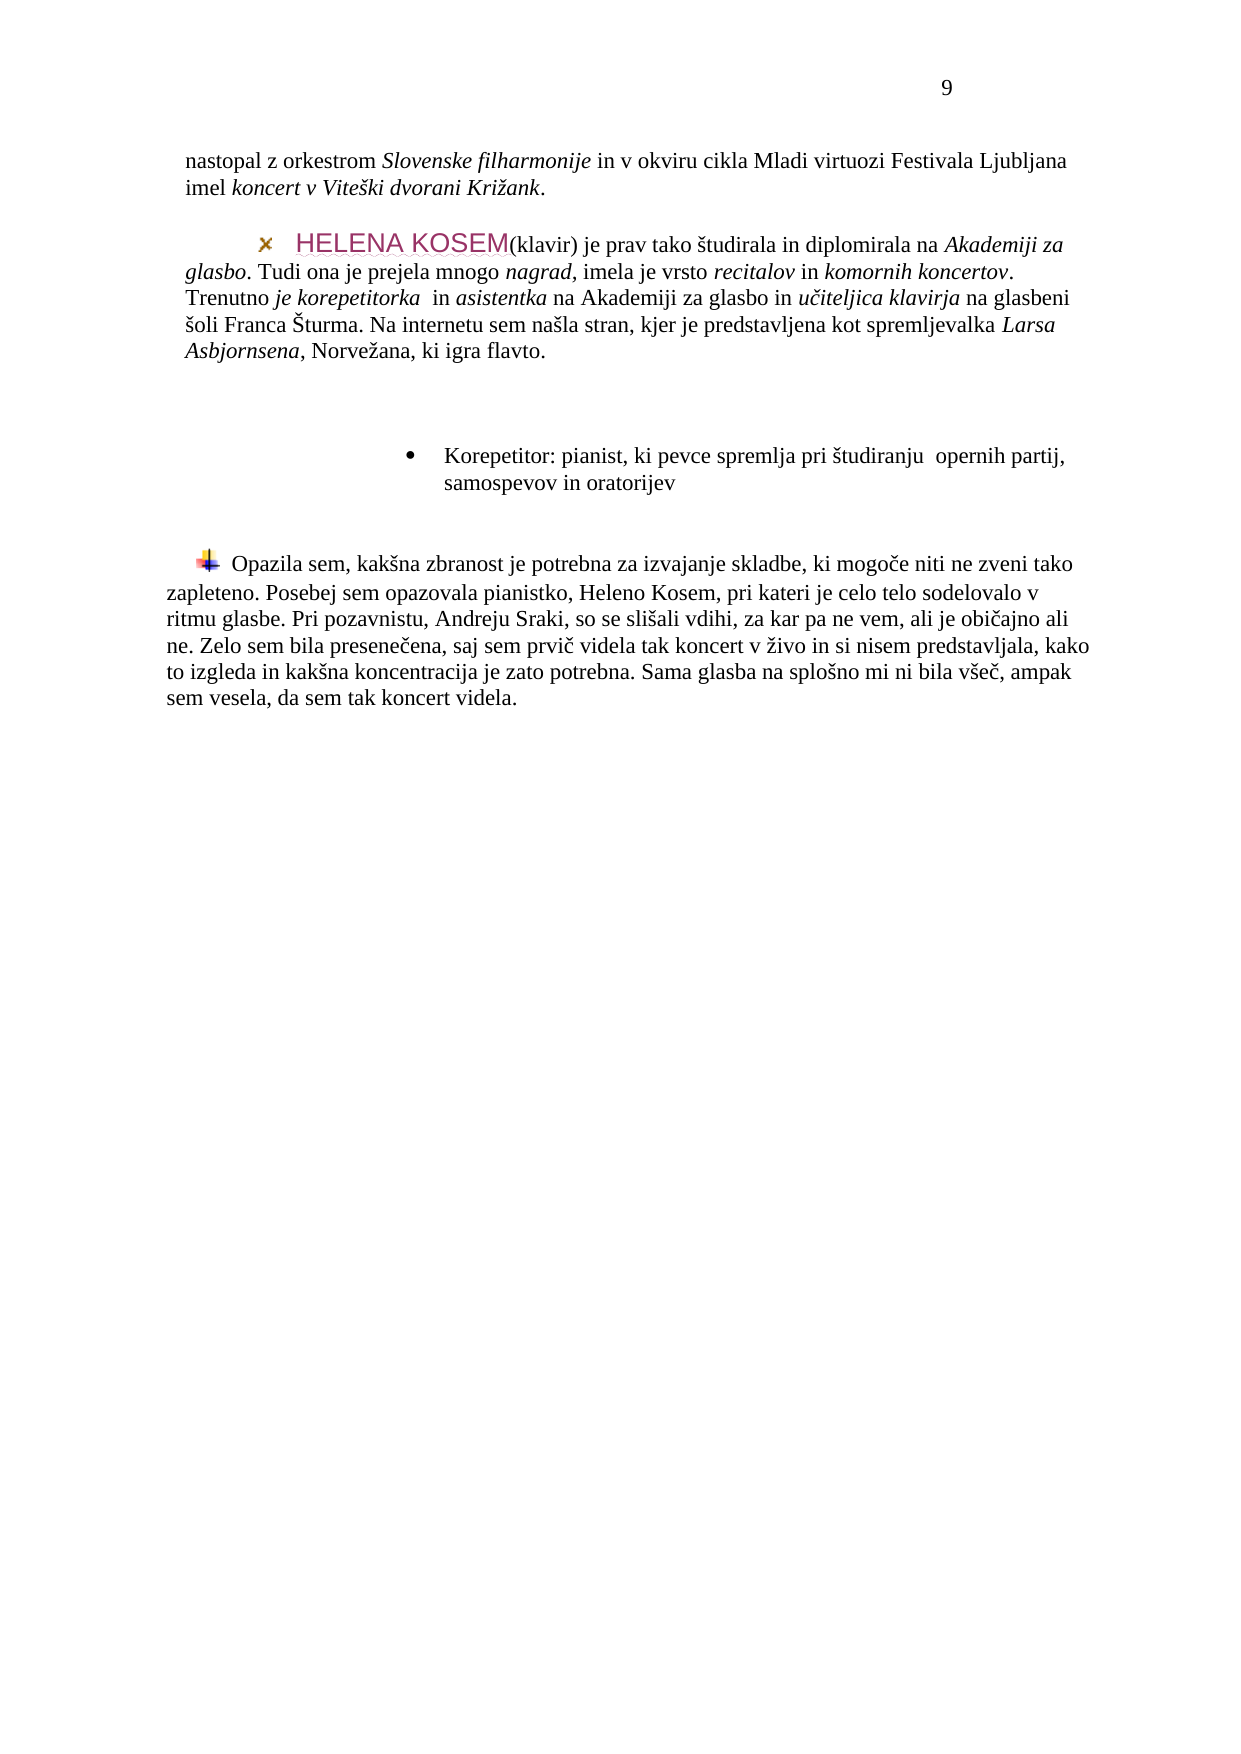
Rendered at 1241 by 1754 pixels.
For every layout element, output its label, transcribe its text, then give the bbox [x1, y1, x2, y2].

text HELENA KOSEM(klavir) je prav tako študirala in diplomirala na Akademiji za glasbo. Tudi ona je prejela mnogo nagrad, imela je vrsto recitalov in komornih koncertov. Trenutno je korepetitorka in asistentka na Akademiji za glasbo in učiteljica klavirja na glasbeni šoli Franca Šturma. Na internetu sem našla stran, kjer je predstavljena kot spremljevalka Larsa Asbjornsena, Norvežana, ki igra flavto. [185, 227, 1093, 363]
list Korepetitor: pianist, ki pevce spremlja pri študiranju opernih partij, samospevov in oratorijev [406, 442, 1093, 495]
text nastopal z orkestrom Slovenske filharmonije in v okviru cikla Mladi virtuozi Festivala Ljubljana imel koncert v Viteški dvorani Križank. [185, 148, 1093, 200]
picture [196, 547, 220, 572]
picture [252, 233, 272, 252]
text Opazila sem, kakšna zbranost je potrebna za izvajanje skladbe, ki mogoče niti ne zveni tako zapleteno. Posebej sem opazovala pianistko, Heleno Kosem, pri kateri je celo telo sodelovalo v ritmu glasbe. Pri pozavnistu, Andreju Sraki, so se slišali vdihi, za kar pa ne vem, ali je običajno ali ne. Zelo sem bila presenečena, saj sem prvič videla tak koncert v živo in si nisem predstavljala, kako to izgleda in kakšna koncentracija je zato potrebna. Sama glasba na splošno mi ni bila všeč, ampak sem vesela, da sem tak koncert videla. [166, 548, 1093, 711]
